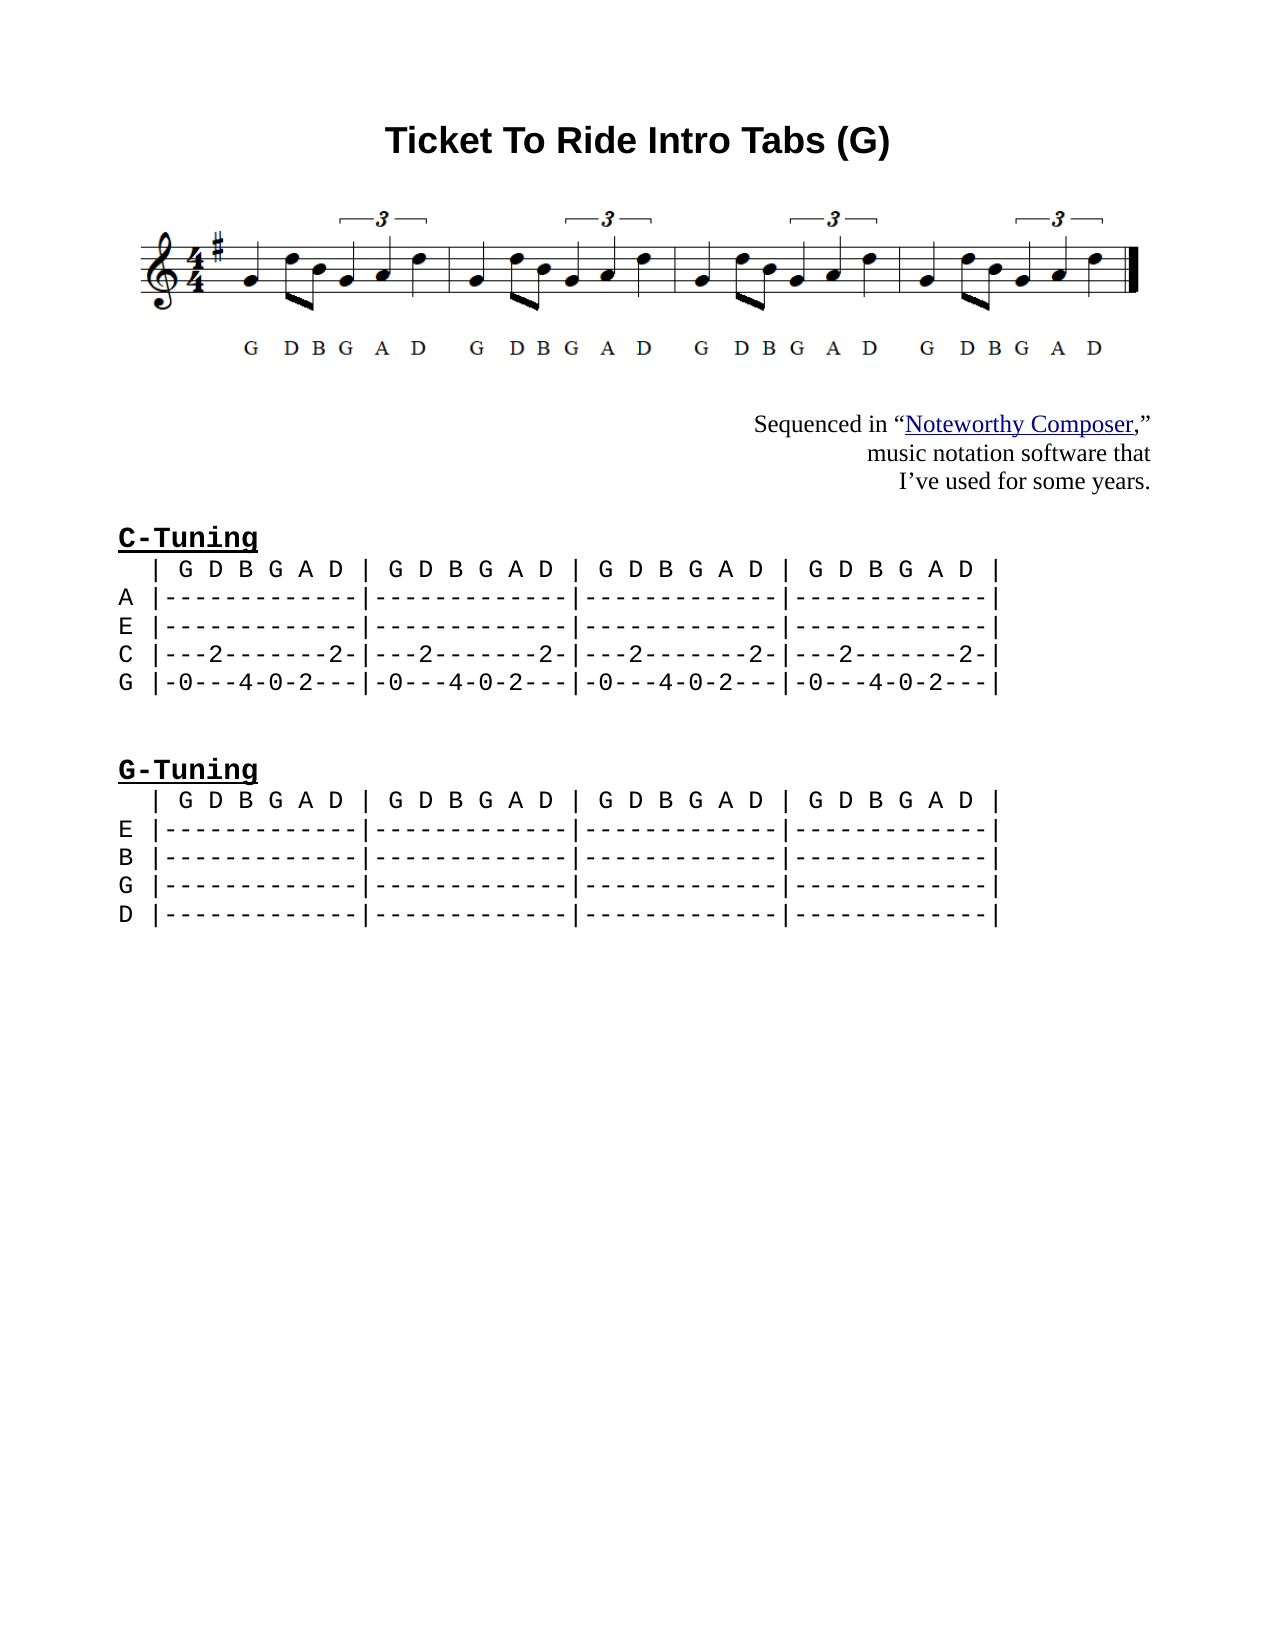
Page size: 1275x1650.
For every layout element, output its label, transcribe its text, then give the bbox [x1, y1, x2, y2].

text | G D B G A D | G D B G A D | G D B G A D | G D B G A D | [118, 557, 1157, 585]
text B |-------------|-------------|-------------|-------------| [118, 844, 1157, 873]
text G |-0---4-0-2---|-0---4-0-2---|-0---4-0-2---|-0---4-0-2---| [118, 670, 1157, 698]
text E |-------------|-------------|-------------|-------------| [118, 816, 1157, 844]
text G-Tuning [118, 755, 1157, 788]
picture [118, 190, 1157, 381]
text C-Tuning [118, 523, 1157, 557]
text E |-------------|-------------|-------------|-------------| [118, 613, 1157, 642]
text Ticket To Ride Intro Tabs (G) [118, 118, 1157, 161]
text G |-------------|-------------|-------------|-------------| [118, 873, 1157, 901]
text Sequenced in “Noteworthy Composer,” music notation software that I’ve used for some years. [118, 409, 1157, 495]
text D |-------------|-------------|-------------|-------------| [118, 901, 1157, 929]
text A |-------------|-------------|-------------|-------------| [118, 585, 1157, 613]
text C |---2-------2-|---2-------2-|---2-------2-|---2-------2-| [118, 642, 1157, 670]
text | G D B G A D | G D B G A D | G D B G A D | G D B G A D | [118, 788, 1157, 816]
